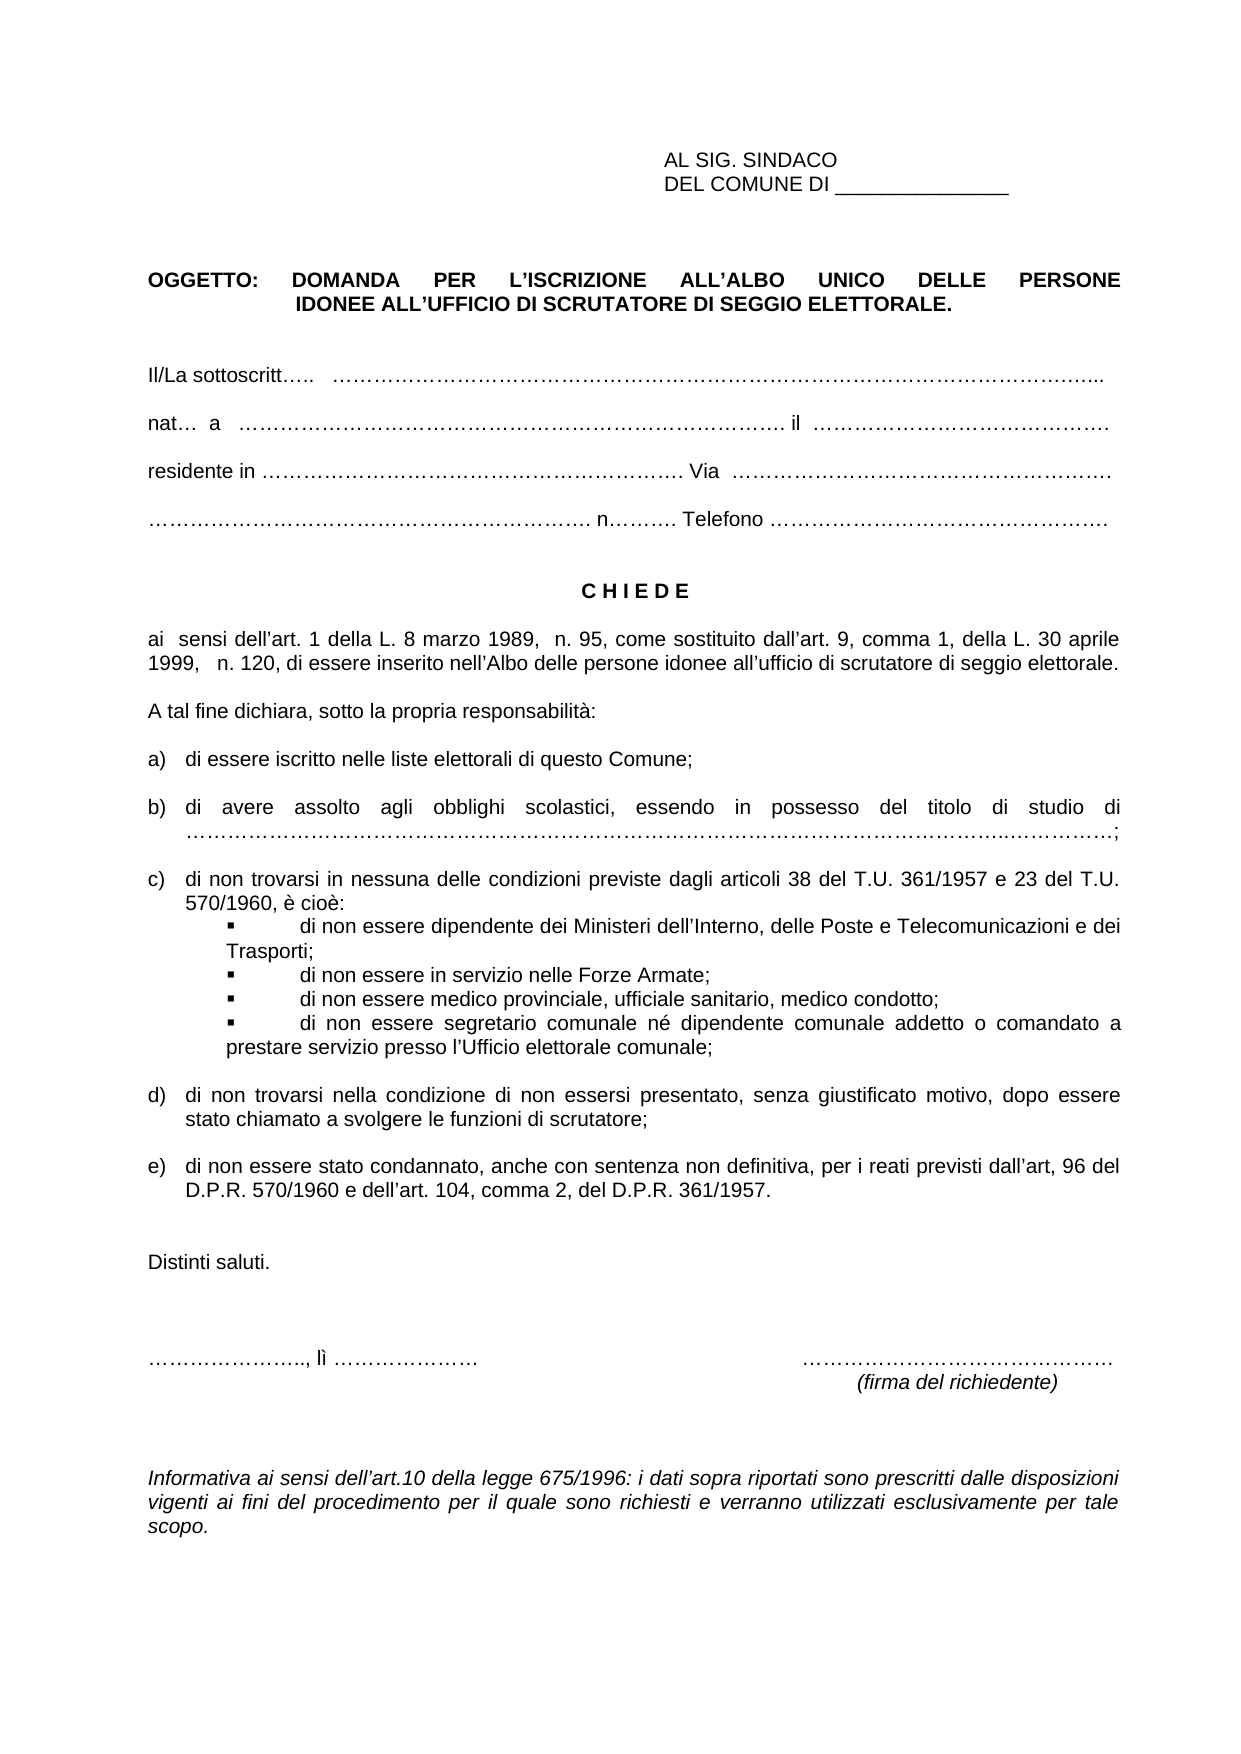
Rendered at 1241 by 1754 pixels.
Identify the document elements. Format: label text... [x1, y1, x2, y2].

list di essere iscritto nelle liste elettorali di questo Comune; [148, 747, 1122, 771]
text residente in ……………………………………………………. Via ………………………………………………. [148, 459, 1122, 483]
text ………………….., lì ………………… ……………………………………… [148, 1346, 1122, 1370]
text (firma del richiedente) [148, 1370, 1122, 1394]
list di non essere medico provinciale, ufficiale sanitario, medico condotto; [226, 986, 1122, 1011]
list di non trovarsi in nessuna delle condizioni previste dagli articoli 38 del T.U. 361/1957 e 23 del T.U. 570/1960, è cioè: [148, 866, 1122, 914]
subtitle C H I E D E [148, 579, 1122, 603]
text nat… a ……………………………………………………………………. il ……………………………………. [148, 411, 1122, 435]
text DEL COMUNE DI _______________ [148, 172, 1122, 196]
list di non essere stato condannato, anche con sentenza non definitiva, per i reati previsti dall’art, 96 del D.P.R. 570/1960 e dell’art. 104, comma 2, del D.P.R. 361/1957. [148, 1154, 1122, 1202]
text ………………………………………………………. n………. Telefono …………………………………………. [148, 507, 1122, 531]
list di avere assolto agli obblighi scolastici, essendo in possesso del titolo di studio di ………………………………………………………………………………………………………..……………; [148, 794, 1122, 842]
text Informativa ai sensi dell’art.10 della legge 675/1996: i dati sopra riportati sono prescritti dalle disposizioni vigenti ai fini del procedimento per il quale sono richiesti e verranno utilizzati esclusivamente per tale scopo. [148, 1466, 1122, 1538]
list di non essere dipendente dei Ministeri dell’Interno, delle Poste e Telecomunicazioni e dei Trasporti; [226, 914, 1122, 962]
text Il/La sottoscritt….. …………………………………………………………………………………………….…... [148, 363, 1122, 387]
list di non essere segretario comunale né dipendente comunale addetto o comandato a prestare servizio presso l’Ufficio elettorale comunale; [226, 1011, 1122, 1058]
text AL SIG. SINDACO [148, 148, 1122, 172]
text Distinti saluti. [148, 1250, 1122, 1274]
text A tal fine dichiara, sotto la propria responsabilità: [148, 699, 1122, 723]
list di non essere in servizio nelle Forze Armate; [226, 962, 1122, 986]
list di non trovarsi nella condizione di non essersi presentato, senza giustificato motivo, dopo essere stato chiamato a svolgere le funzioni di scrutatore; [148, 1082, 1122, 1130]
text OGGETTO: DOMANDA PER L’ISCRIZIONE ALL’ALBO UNICO DELLE PERSONE IDONEE ALL’UFFICIO DI SCRUTATORE DI SEGGIO ELETTORALE. [148, 267, 1122, 315]
text ai sensi dell’art. 1 della L. 8 marzo 1989, n. 95, come sostituito dall’art. 9, comma 1, della L. 30 aprile 1999, n. 120, di essere inserito nell’Albo delle persone idonee all’ufficio di scrutatore di seggio elettorale. [148, 627, 1122, 675]
